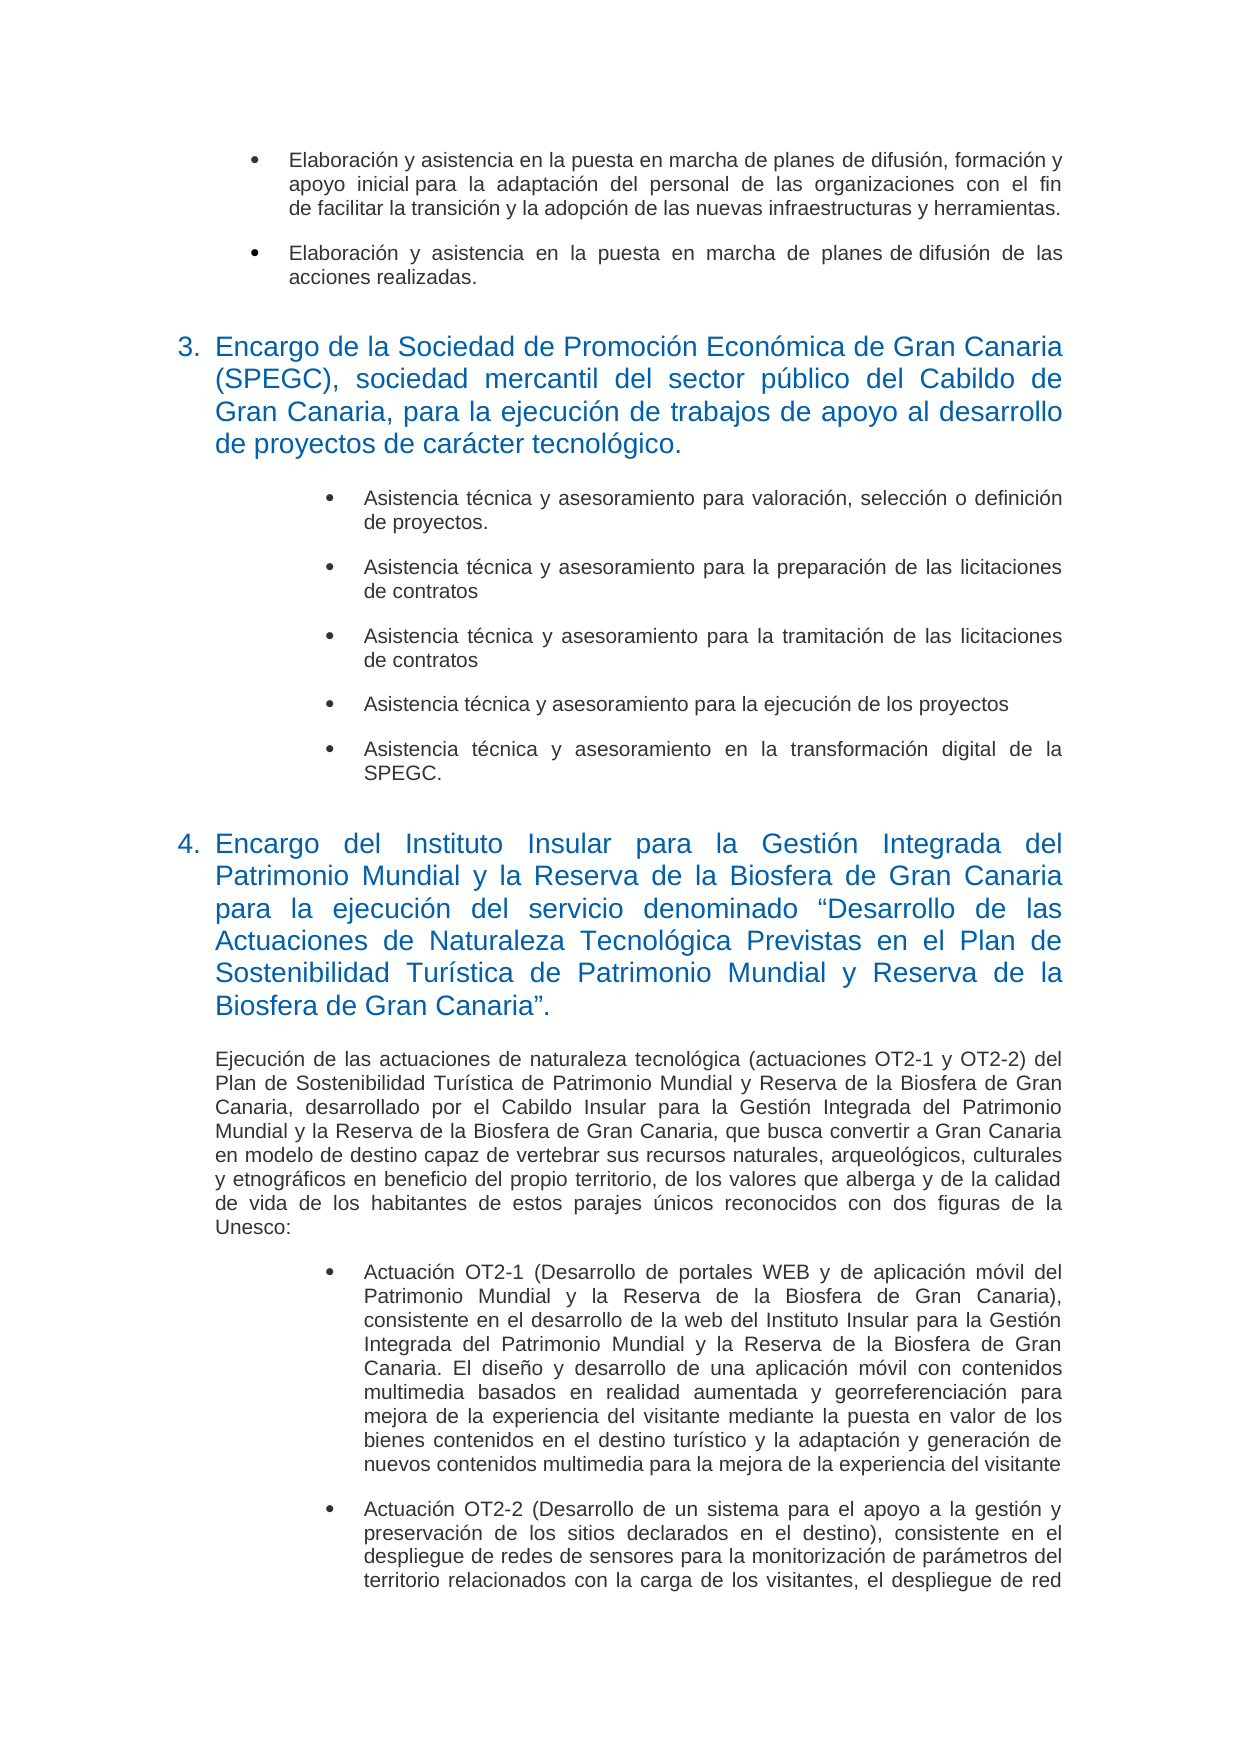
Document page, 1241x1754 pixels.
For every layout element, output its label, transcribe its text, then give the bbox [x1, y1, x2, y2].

list Actuación OT2-2 (Desarrollo de un sistema para el apoyo a la gestión y preservación de los sitios declarados en el destino), consistente en el despliegue de redes de sensores para la monitorización de parámetros del territorio relacionados con la carga de los visitantes, el despliegue de red [326, 1496, 1063, 1592]
list Asistencia técnica y asesoramiento para la ejecución de los proyectos [326, 692, 1063, 716]
list Asistencia técnica y asesoramiento en la transformación digital de la SPEGC. [326, 737, 1063, 785]
list Asistencia técnica y asesoramiento para la tramitación de las licitaciones de contratos [326, 623, 1063, 671]
list Asistencia técnica y asesoramiento para valoración, selección o definición de proyectos. [326, 486, 1063, 534]
list Elaboración y asistencia en la puesta en marcha de planes de difusión de las acciones realizadas. [251, 240, 1063, 288]
list Elaboración y asistencia en la puesta en marcha de planes de difusión, formación y apoyo inicial para la adaptación del personal de las organizaciones con el fin de facilitar la transición y la adopción de las nuevas infraestructuras y herramientas. [251, 148, 1063, 219]
list Asistencia técnica y asesoramiento para la preparación de las licitaciones de contratos [326, 554, 1063, 603]
text Ejecución de las actuaciones de naturaleza tecnológica (actuaciones OT2-1 y OT2-2) del Plan de Sostenibilidad Turística de Patrimonio Mundial y Reserva de la Biosfera de Gran Canaria, desarrollado por el Cabildo Insular para la Gestión Integrada del Patrimonio Mundial y la Reserva de la Biosfera de Gran Canaria, que busca convertir a Gran Canaria en modelo de destino capaz de vertebrar sus recursos naturales, arqueológicos, culturales y etnográficos en beneficio del propio territorio, de los valores que alberga y de la calidad de vida de los habitantes de estos parajes únicos reconocidos con dos figuras de la Unesco: [215, 1047, 1063, 1239]
list Actuación OT2-1 (Desarrollo de portales WEB y de aplicación móvil del Patrimonio Mundial y la Reserva de la Biosfera de Gran Canaria), consistente en el desarrollo de la web del Instituto Insular para la Gestión Integrada del Patrimonio Mundial y la Reserva de la Biosfera de Gran Canaria. El diseño y desarrollo de una aplicación móvil con contenidos multimedia basados en realidad aumentada y georreferenciación para mejora de la experiencia del visitante mediante la puesta en valor de los bienes contenidos en el destino turístico y la adaptación y generación de nuevos contenidos multimedia para la mejora de la experiencia del visitante [326, 1260, 1063, 1476]
list Encargo del Instituto Insular para la Gestión Integrada del Patrimonio Mundial y la Reserva de la Biosfera de Gran Canaria para la ejecución del servicio denominado “Desarrollo de las Actuaciones de Naturaleza Tecnológica Previstas en el Plan de Sostenibilidad Turística de Patrimonio Mundial y Reserva de la Biosfera de Gran Canaria”. [177, 827, 1063, 1021]
list Encargo de la Sociedad de Promoción Económica de Gran Canaria (SPEGC), sociedad mercantil del sector público del Cabildo de Gran Canaria, para la ejecución de trabajos de apoyo al desarrollo de proyectos de carácter tecnológico. [177, 330, 1063, 460]
